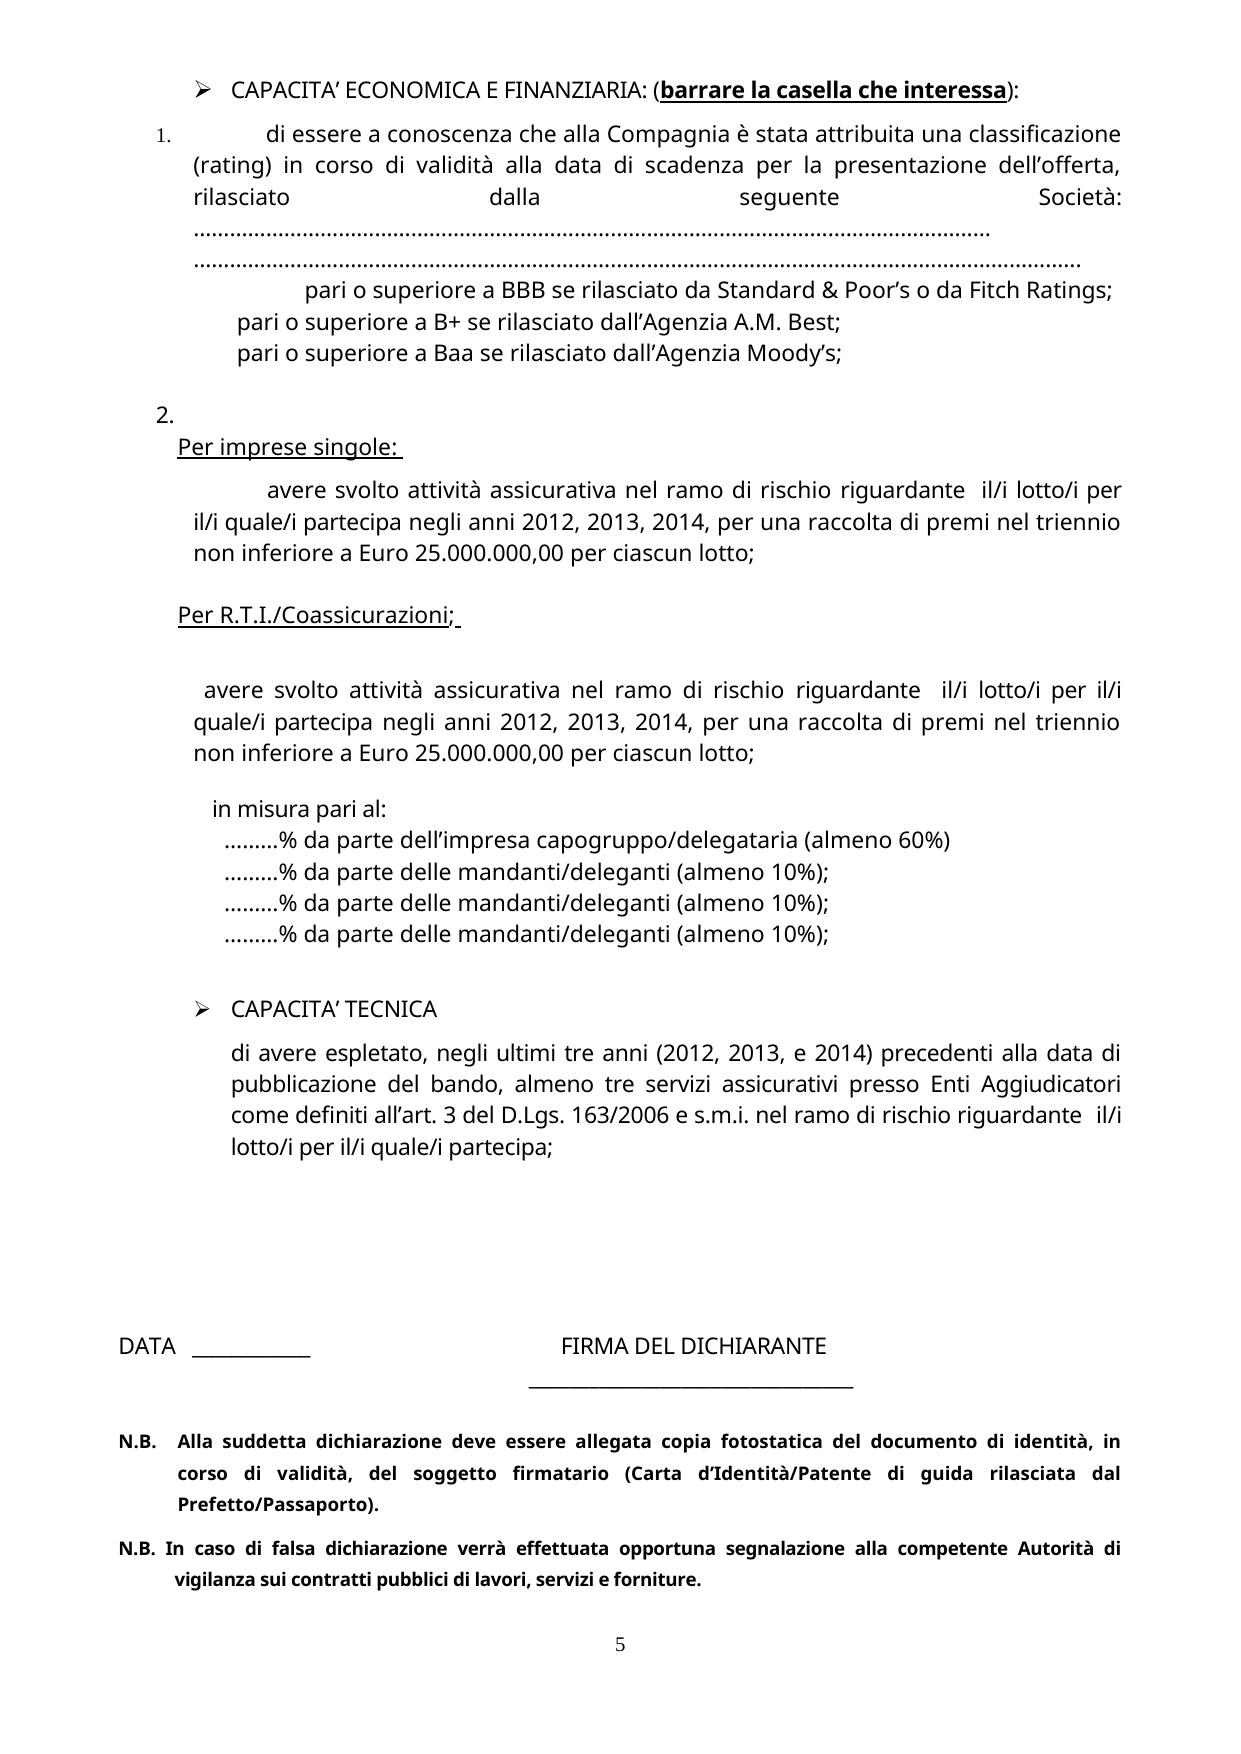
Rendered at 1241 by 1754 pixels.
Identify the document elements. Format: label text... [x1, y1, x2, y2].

list CAPACITA’ ECONOMICA E FINANZIARIA: (barrare la casella che interessa): [193, 74, 1122, 105]
text ………% da parte delle mandanti/deleganti (almeno 10%); [212, 918, 1122, 949]
text di avere espletato, negli ultimi tre anni (2012, 2013, e 2014) precedenti alla data di pubblicazione del bando, almeno tre servizi assicurativi presso Enti Aggiudicatori come definiti all’art. 3 del D.Lgs. 163/2006 e s.m.i. nel ramo di rischio riguardante il/i lotto/i per il/i quale/i partecipa; [174, 1036, 1122, 1161]
text pari o superiore a BBB se rilasciato da Standard & Poor’s o da Fitch Ratings; [231, 274, 1122, 305]
list di essere a conoscenza che alla Compagnia è stata attribuita una classificazione (rating) in corso di validità alla data di scadenza per la presentazione dell’offerta, rilasciato dalla seguente Società:…………………………………………………………………………………………………………………… ………………………………………………………………………………………………………………………………... [156, 118, 1122, 274]
text ………% da parte dell’impresa capogruppo/delegataria (almeno 60%) [212, 824, 1122, 855]
text avere svolto attività assicurativa nel ramo di rischio riguardante il/i lotto/i per il/i quale/i partecipa negli anni 2012, 2013, 2014, per una raccolta di premi nel triennio non inferiore a Euro 25.000.000,00 per ciascun lotto; [193, 674, 1122, 768]
text in misura pari al: [118, 793, 1122, 824]
text N.B. Alla suddetta dichiarazione deve essere allegata copia fotostatica del documento di identità, in corso di validità, del soggetto firmatario (Carta d’Identità/Patente di guida rilasciata dal Prefetto/Passaporto). [118, 1424, 1122, 1518]
text Per imprese singole: [177, 430, 1122, 461]
text 2. [156, 399, 1122, 430]
text avere svolto attività assicurativa nel ramo di rischio riguardante il/i lotto/i per il/i quale/i partecipa negli anni 2012, 2013, 2014, per una raccolta di premi nel triennio non inferiore a Euro 25.000.000,00 per ciascun lotto; [193, 474, 1122, 568]
text ………% da parte delle mandanti/deleganti (almeno 10%); [212, 855, 1122, 886]
text ________________________________ [118, 1361, 1122, 1393]
text Per R.T.I./Coassicurazioni; [177, 599, 1122, 630]
list CAPACITA’ TECNICA [193, 993, 1122, 1024]
text pari o superiore a B+ se rilasciato dall’Agenzia A.M. Best; [231, 305, 1122, 336]
text N.B. In caso di falsa dichiarazione verrà effettuata opportuna segnalazione alla competente Autorità di vigilanza sui contratti pubblici di lavori, servizi e forniture. [118, 1530, 1122, 1593]
text DATA ____________ FIRMA DEL DICHIARANTE [118, 1330, 1122, 1361]
text pari o superiore a Baa se rilasciato dall’Agenzia Moody’s; [231, 336, 1122, 368]
text ………% da parte delle mandanti/deleganti (almeno 10%); [212, 886, 1122, 918]
